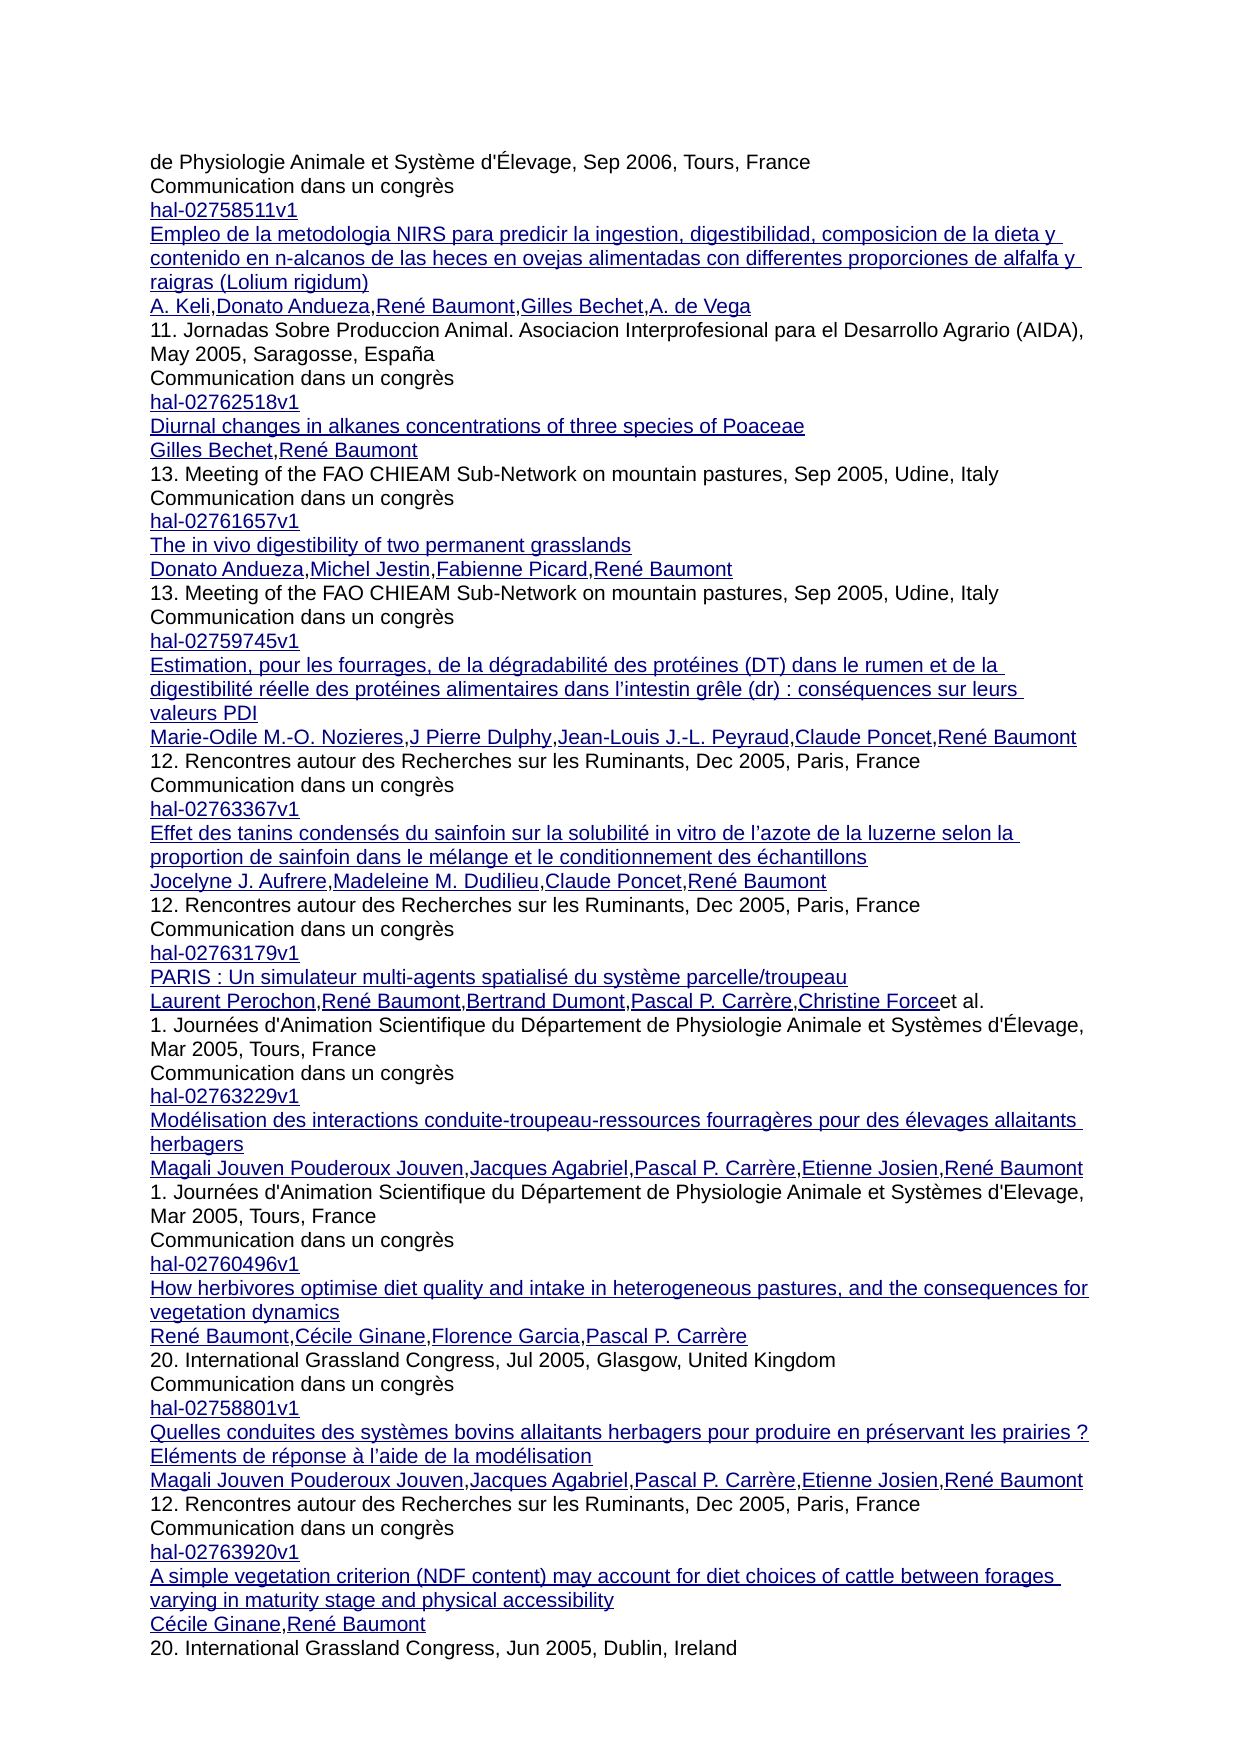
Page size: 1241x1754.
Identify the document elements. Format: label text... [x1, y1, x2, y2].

table_cell Empleo de la metodologia NIRS para predicir la ingestion, digestibilidad, composicion de la dieta y contenido en n-alcanos de las heces en ovejas alimentadas con differentes proporciones de alfalfa y raigras (Lolium rigidum) A. Keli,Donato Andueza,René Baumont,Gilles Bechet,A. de Vega 11. Jornadas Sobre Produccion Animal. Asociacion Interprofesional para el Desarrollo Agrario (AIDA), May 2005, Saragosse, España Communication dans un congrès hal-02762518v1 [150, 222, 1090, 413]
table_cell PARIS : Un simulateur multi-agents spatialisé du système parcelle/troupeau Laurent Perochon,René Baumont,Bertrand Dumont,Pascal P. Carrère,Christine Forceet al. 1. Journées d'Animation Scientifique du Département de Physiologie Animale et Systèmes d'Élevage, Mar 2005, Tours, France Communication dans un congrès hal-02763229v1 [150, 965, 1090, 1108]
table_cell Quelles conduites des systèmes bovins allaitants herbagers pour produire en préservant les prairies ? Eléments de réponse à l’aide de la modélisation Magali Jouven Pouderoux Jouven,Jacques Agabriel,Pascal P. Carrère,Etienne Josien,René Baumont 12. Rencontres autour des Recherches sur les Ruminants, Dec 2005, Paris, France Communication dans un congrès hal-02763920v1 [150, 1420, 1090, 1563]
table_cell Estimation, pour les fourrages, de la dégradabilité des protéines (DT) dans le rumen et de la digestibilité réelle des protéines alimentaires dans l’intestin grêle (dr) : conséquences sur leurs valeurs PDI Marie-Odile M.-O. Nozieres,J Pierre Dulphy,Jean-Louis J.-L. Peyraud,Claude Poncet,René Baumont 12. Rencontres autour des Recherches sur les Ruminants, Dec 2005, Paris, France Communication dans un congrès hal-02763367v1 [150, 653, 1090, 821]
table_cell Diurnal changes in alkanes concentrations of three species of Poaceae Gilles Bechet,René Baumont 13. Meeting of the FAO CHIEAM Sub-Network on mountain pastures, Sep 2005, Udine, Italy Communication dans un congrès hal-02761657v1 [150, 414, 1090, 533]
table_cell Effet des tanins condensés du sainfoin sur la solubilité in vitro de l’azote de la luzerne selon la proportion de sainfoin dans le mélange et le conditionnement des échantillons Jocelyne J. Aufrere,Madeleine M. Dudilieu,Claude Poncet,René Baumont 12. Rencontres autour des Recherches sur les Ruminants, Dec 2005, Paris, France Communication dans un congrès hal-02763179v1 [150, 821, 1090, 964]
table_cell de Physiologie Animale et Système d'Élevage, Sep 2006, Tours, France Communication dans un congrès hal-02758511v1 [150, 150, 1090, 222]
table_cell A simple vegetation criterion (NDF content) may account for diet choices of cattle between forages varying in maturity stage and physical accessibility Cécile Ginane,René Baumont 20. International Grassland Congress, Jun 2005, Dublin, Ireland [150, 1564, 1090, 1659]
table_cell The in vivo digestibility of two permanent grasslands Donato Andueza,Michel Jestin,Fabienne Picard,René Baumont 13. Meeting of the FAO CHIEAM Sub-Network on mountain pastures, Sep 2005, Udine, Italy Communication dans un congrès hal-02759745v1 [150, 533, 1090, 653]
table_cell How herbivores optimise diet quality and intake in heterogeneous pastures, and the consequences for vegetation dynamics René Baumont,Cécile Ginane,Florence Garcia,Pascal P. Carrère 20. International Grassland Congress, Jul 2005, Glasgow, United Kingdom Communication dans un congrès hal-02758801v1 [150, 1276, 1090, 1420]
table_cell Modélisation des interactions conduite-troupeau-ressources fourragères pour des élevages allaitants herbagers Magali Jouven Pouderoux Jouven,Jacques Agabriel,Pascal P. Carrère,Etienne Josien,René Baumont 1. Journées d'Animation Scientifique du Département de Physiologie Animale et Systèmes d'Elevage, Mar 2005, Tours, France Communication dans un congrès hal-02760496v1 [150, 1108, 1090, 1276]
